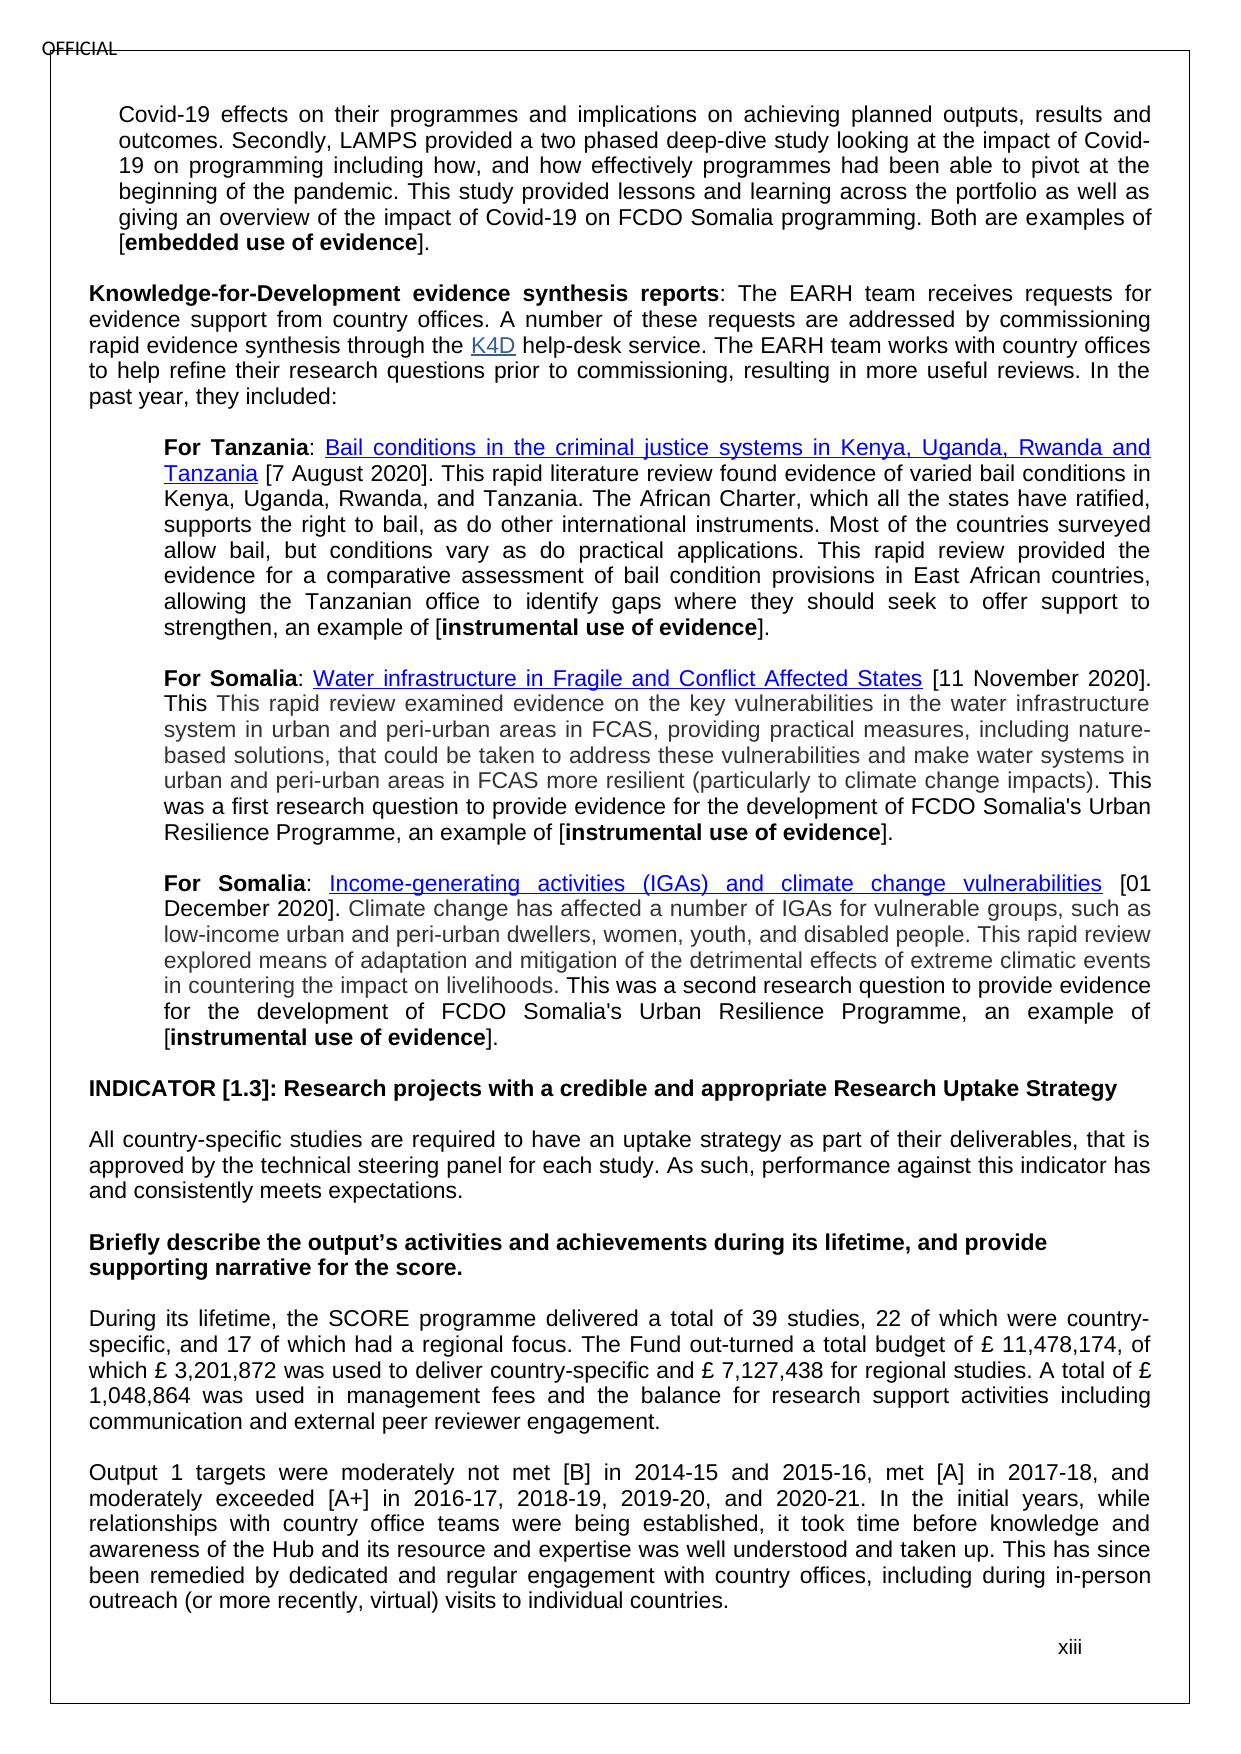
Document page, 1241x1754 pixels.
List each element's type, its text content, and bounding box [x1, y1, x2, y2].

text For Tanzania: Bail conditions in the criminal justice systems in Kenya, Uganda, Rwanda and Tanzania [7 August 2020]. This rapid literature review found evidence of varied bail conditions in Kenya, Uganda, Rwanda, and Tanzania. The African Charter, which all the states have ratified, supports the right to bail, as do other international instruments. Most of the countries surveyed allow bail, but conditions vary as do practical applications. This rapid review provided the evidence for a comparative assessment of bail condition provisions in East African countries, allowing the Tanzanian office to identify gaps where they should seek to offer support to strengthen, an example of [instrumental use of evidence]. [164, 435, 1152, 640]
text Knowledge-for-Development evidence synthesis reports: The EARH team receives requests for evidence support from country offices. A number of these requests are addressed by commissioning rapid evidence synthesis through the K4D help-desk service. The EARH team works with country offices to help refine their research questions prior to commissioning, resulting in more useful reviews. In the past year, they included: [89, 281, 1152, 409]
text For Somalia: Water infrastructure in Fragile and Conflict Affected States [11 November 2020]. This This rapid review examined evidence on the key vulnerabilities in the water infrastructure system in urban and peri-urban areas in FCAS, providing practical measures, including nature-based solutions, that could be taken to address these vulnerabilities and make water systems in urban and peri-urban areas in FCAS more resilient (particularly to climate change impacts). This was a first research question to provide evidence for the development of FCDO Somalia's Urban Resilience Programme, an example of [instrumental use of evidence]. [164, 666, 1152, 845]
text Covid-19 effects on their programmes and implications on achieving planned outputs, results and outcomes. Secondly, LAMPS provided a two phased deep-dive study looking at the impact of Covid-19 on programming including how, and how effectively programmes had been able to pivot at the beginning of the pandemic. This study provided lessons and learning across the portfolio as well as giving an overview of the impact of Covid-19 on FCDO Somalia programming. Both are examples of [embedded use of evidence]. [118, 102, 1152, 256]
text Output 1 targets were moderately not met [B] in 2014-15 and 2015-16, met [A] in 2017-18, and moderately exceeded [A+] in 2016-17, 2018-19, 2019-20, and 2020-21. In the initial years, while relationships with country office teams were being established, it took time before knowledge and awareness of the Hub and its resource and expertise was well understood and taken up. This has since been remedied by dedicated and regular engagement with country offices, including during in-person outreach (or more recently, virtual) visits to individual countries. [89, 1460, 1152, 1614]
text For Somalia: Income-generating activities (IGAs) and climate change vulnerabilities [01 December 2020]. Climate change has affected a number of IGAs for vulnerable groups, such as low-income urban and peri-urban dwellers, women, youth, and disabled people. This rapid review explored means of adaptation and mitigation of the detrimental effects of extreme climatic events in countering the impact on livelihoods. This was a second research question to provide evidence for the development of FCDO Somalia's Urban Resilience Programme, an example of [instrumental use of evidence]. [164, 871, 1152, 1050]
text All country-specific studies are required to have an uptake strategy as part of their deliverables, that is approved by the technical steering panel for each study. As such, performance against this indicator has and consistently meets expectations. [89, 1127, 1152, 1204]
text INDICATOR [1.3]: Research projects with a credible and appropriate Research Uptake Strategy [89, 1076, 1152, 1101]
text Briefly describe the output’s activities and achievements during its lifetime, and provide supporting narrative for the score. [89, 1229, 1152, 1281]
text During its lifetime, the SCORE programme delivered a total of 39 studies, 22 of which were country-specific, and 17 of which had a regional focus. The Fund out-turned a total budget of £ 11,478,174, of which £ 3,201,872 was used to deliver country-specific and £ 7,127,438 for regional studies. A total of £ 1,048,864 was used in management fees and the balance for research support activities including communication and external peer reviewer engagement. [89, 1306, 1152, 1434]
